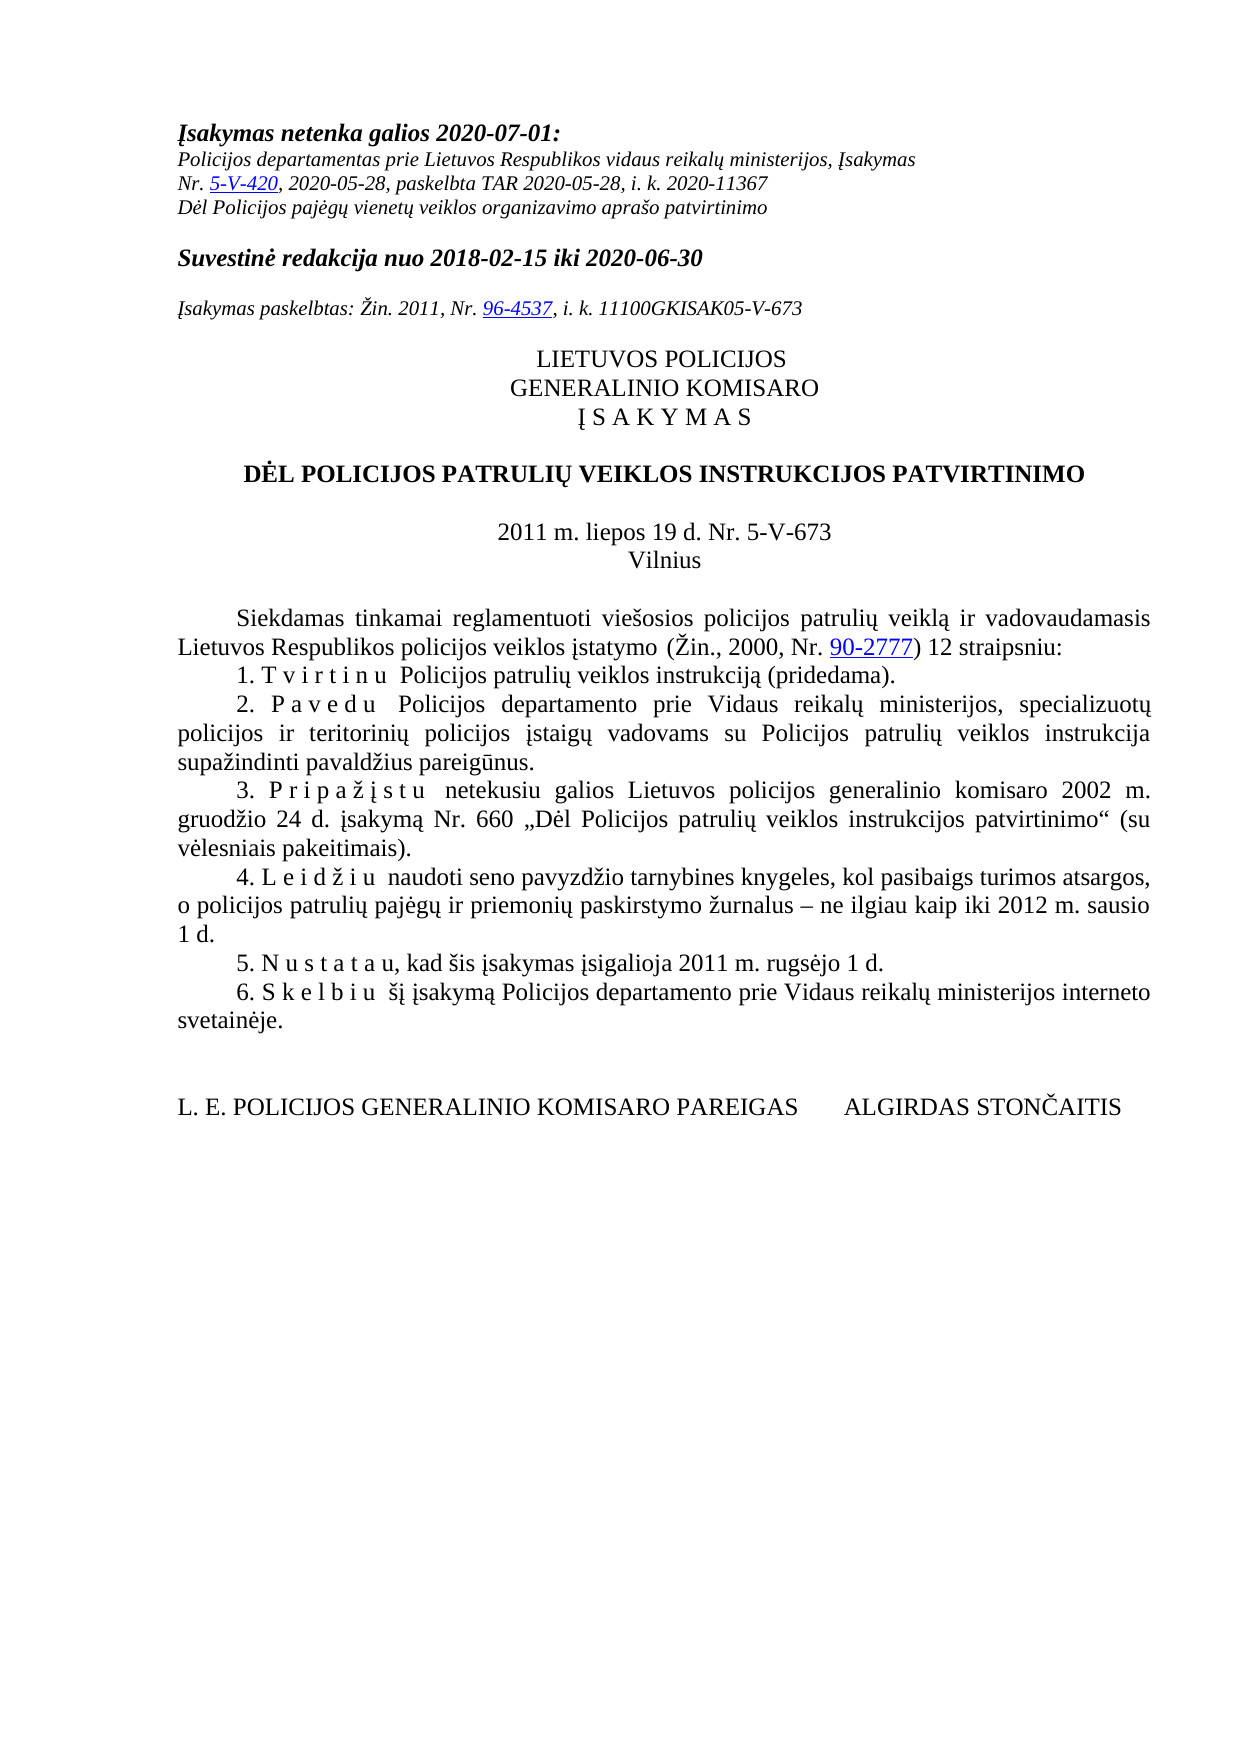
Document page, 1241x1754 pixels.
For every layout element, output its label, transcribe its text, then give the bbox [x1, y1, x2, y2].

text DĖL POLICIJOS PATRULIŲ VEIKLOS INSTRUKCIJOS PATVIRTINIMO [177, 459, 1152, 488]
text Dėl Policijos pajėgų vienetų veiklos organizavimo aprašo patvirtinimo [177, 195, 1152, 219]
text L. e. policijos generalinio komisaro pareigas Algirdas Stončaitis [177, 1092, 1152, 1120]
text 1. Tvirtinu Policijos patrulių veiklos instrukciją (pridedama). [177, 660, 1152, 689]
text 3. Pripažįstu netekusiu galios Lietuvos policijos generalinio komisaro 2002 m. gruodžio 24 d. įsakymą Nr. 660 „Dėl Policijos patrulių veiklos instrukcijos patvirtinimo“ (su vėlesniais pakeitimais). [177, 775, 1152, 862]
text 2. Pavedu Policijos departamento prie Vidaus reikalų ministerijos, specializuotų policijos ir teritorinių policijos įstaigų vadovams su Policijos patrulių veiklos instrukcija supažindinti pavaldžius pareigūnus. [177, 689, 1152, 775]
text 2011 m. liepos 19 d. Nr. 5-V-673 [177, 517, 1152, 545]
text Įsakymas paskelbtas: Žin. 2011, Nr. 96-4537, i. k. 11100GKISAK05-V-673 [177, 296, 1152, 320]
text 6. Skelbiu šį įsakymą Policijos departamento prie Vidaus reikalų ministerijos interneto svetainėje. [177, 977, 1152, 1034]
text 4. Leidžiu naudoti seno pavyzdžio tarnybines knygeles, kol pasibaigs turimos atsargos, o policijos patrulių pajėgų ir priemonių paskirstymo žurnalus – ne ilgiau kaip iki 2012 m. sausio 1 d. [177, 862, 1152, 948]
text Suvestinė redakcija nuo 2018-02-15 iki 2020-06-30 [177, 243, 1152, 272]
text ĮSAKYMAS [177, 402, 1152, 430]
text Siekdamas tinkamai reglamentuoti viešosios policijos patrulių veiklą ir vadovaudamasis Lietuvos Respublikos policijos veiklos įstatymo (Žin., 2000, Nr. 90-2777) 12 straipsniu: [177, 603, 1152, 660]
text LIETUVOS POLICIJOS [177, 344, 1152, 373]
text Įsakymas netenka galios 2020-07-01: [177, 118, 1152, 147]
text Policijos departamentas prie Lietuvos Respublikos vidaus reikalų ministerijos, Įsakymas [177, 147, 1152, 171]
text 5. Nustatau, kad šis įsakymas įsigalioja 2011 m. rugsėjo 1 d. [177, 948, 1152, 977]
text Nr. 5-V-420, 2020-05-28, paskelbta TAR 2020-05-28, i. k. 2020-11367 [177, 171, 1152, 195]
text Vilnius [177, 545, 1152, 574]
text GENERALINIO KOMISARO [177, 373, 1152, 402]
